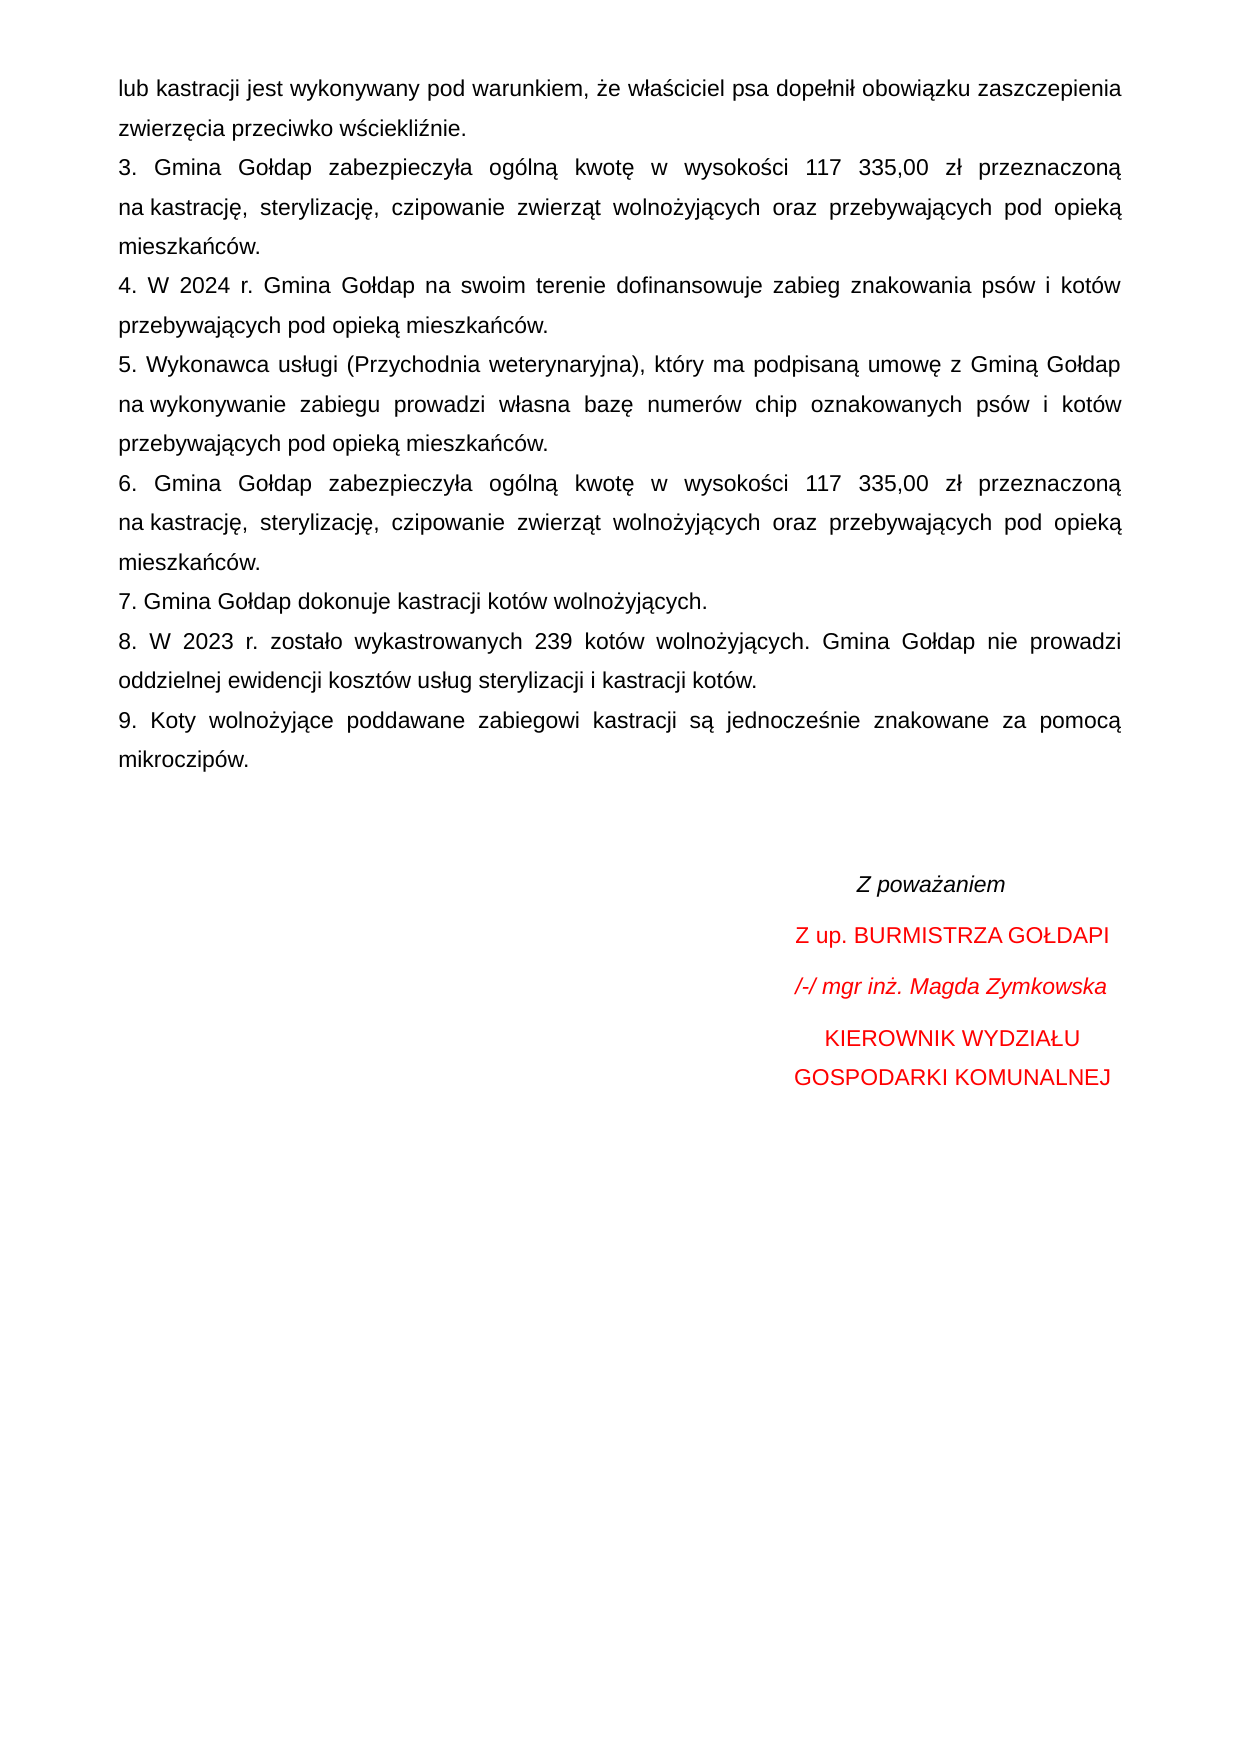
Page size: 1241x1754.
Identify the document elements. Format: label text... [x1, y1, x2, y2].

text 3. Gmina Gołdap zabezpieczyła ogólną kwotę w wysokości 117 335,00 zł przeznaczoną na kastrację, sterylizację, czipowanie zwierząt wolnożyjących oraz przebywających pod opieką mieszkańców. [118, 154, 1122, 259]
text Z poważaniem [857, 871, 1122, 897]
text 9. Koty wolnożyjące poddawane zabiegowi kastracji są jednocześnie znakowane za pomocą mikroczipów. [118, 707, 1122, 772]
text Z up. BURMISTRZA GOŁDAPI [783, 922, 1122, 948]
text 6. Gmina Gołdap zabezpieczyła ogólną kwotę w wysokości 117 335,00 zł przeznaczoną na kastrację, sterylizację, czipowanie zwierząt wolnożyjących oraz przebywających pod opieką mieszkańców. [118, 470, 1122, 575]
text 4. W 2024 r. Gmina Gołdap na swoim terenie dofinansowuje zabieg znakowania psów i kotów przebywających pod opieką mieszkańców. [118, 272, 1122, 338]
text 8. W 2023 r. zostało wykastrowanych 239 kotów wolnożyjących. Gmina Gołdap nie prowadzi oddzielnej ewidencji kosztów usług sterylizacji i kastracji kotów. [118, 628, 1122, 693]
text 7. Gmina Gołdap dokonuje kastracji kotów wolnożyjących. [118, 588, 1122, 614]
text lub kastracji jest wykonywany pod warunkiem, że właściciel psa dopełnił obowiązku zaszczepienia zwierzęcia przeciwko wściekliźnie. [118, 75, 1122, 141]
text /-/ mgr inż. Magda Zymkowska [783, 973, 1122, 999]
text KIEROWNIK WYDZIAŁU GOSPODARKI KOMUNALNEJ [783, 1024, 1122, 1090]
text 5. Wykonawca usługi (Przychodnia weterynaryjna), który ma podpisaną umowę z Gminą Gołdap na wykonywanie zabiegu prowadzi własna bazę numerów chip oznakowanych psów i kotów przebywających pod opieką mieszkańców. [118, 351, 1122, 457]
